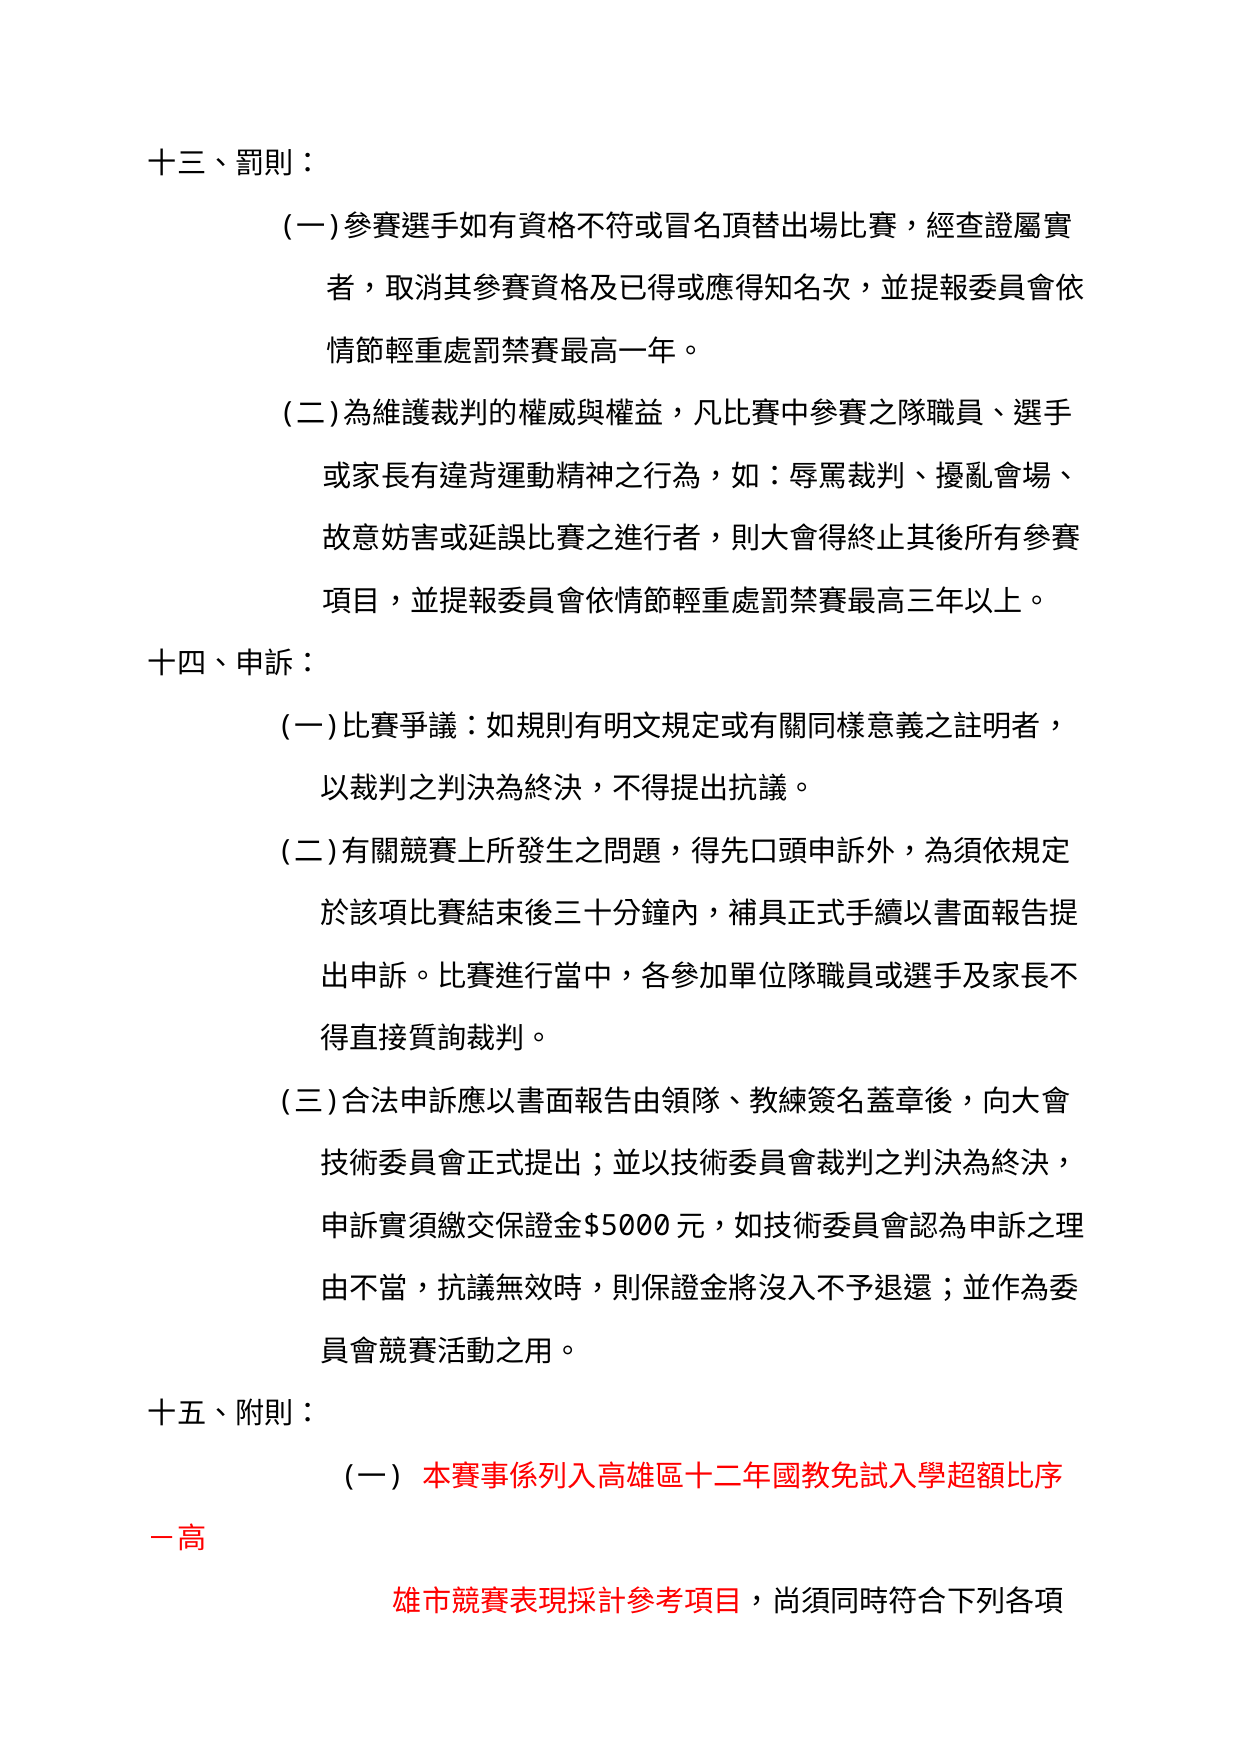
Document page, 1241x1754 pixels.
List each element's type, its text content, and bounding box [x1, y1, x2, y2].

text 十三、罰則： [148, 119, 1092, 182]
text 雄市競賽表現採計參考項目，尚須同時符合下列各項 [148, 1557, 1092, 1619]
text (一) 本賽事係列入高雄區十二年國教免試入學超額比序－高 [148, 1432, 1092, 1557]
text (一)參賽選手如有資格不符或冒名頂替出場比賽，經查證屬實 [279, 182, 1092, 244]
text 者，取消其參賽資格及已得或應得知名次，並提報委員會依情節輕重處罰禁賽最高一年。 [326, 244, 1092, 369]
text (一)比賽爭議：如規則有明文規定或有關同樣意義之註明者，以裁判之判決為終決，不得提出抗議。 [277, 682, 1092, 807]
text (二)有關競賽上所發生之問題，得先口頭申訴外，為須依規定於該項比賽結束後三十分鐘內，補具正式手續以書面報告提出申訴。比賽進行當中，各參加單位隊職員或選手及家長不得直接質詢裁判。 [277, 807, 1092, 1057]
text (二)為維護裁判的權威與權益，凡比賽中參賽之隊職員、選手或家長有違背運動精神之行為，如：辱罵裁判、擾亂會場、故意妨害或延誤比賽之進行者，則大會得終止其後所有參賽項目，並提報委員會依情節輕重處罰禁賽最高三年以上。 [279, 369, 1092, 619]
text 十四、申訴： [148, 619, 1092, 682]
text 十五、附則： [148, 1369, 1092, 1432]
text (三)合法申訴應以書面報告由領隊、教練簽名蓋章後，向大會技術委員會正式提出；並以技術委員會裁判之判決為終決，申訴實須繳交保證金$5000元，如技術委員會認為申訴之理由不當，抗議無效時，則保證金將沒入不予退還；並作為委員會競賽活動之用。 [277, 1057, 1092, 1369]
